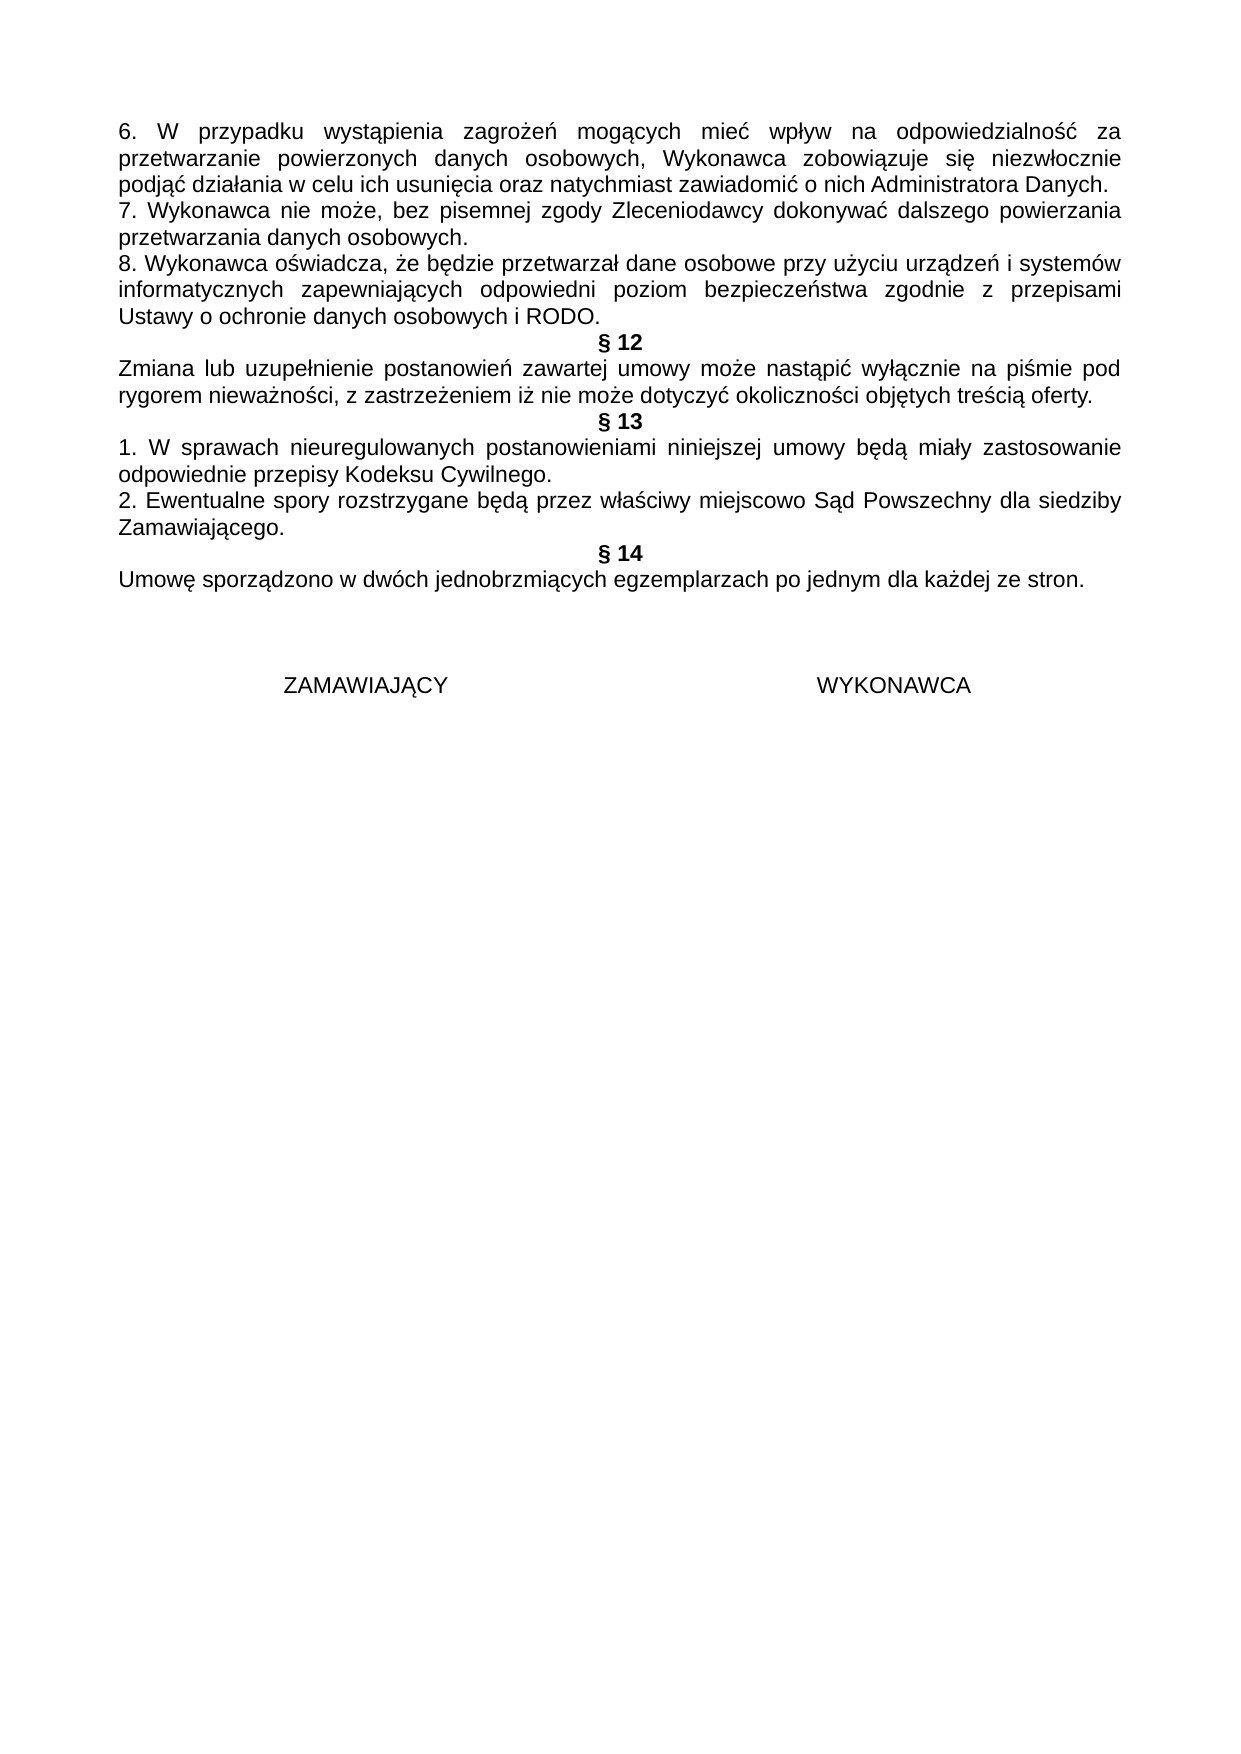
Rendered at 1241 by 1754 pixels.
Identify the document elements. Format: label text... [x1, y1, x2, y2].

text § 14 [118, 540, 1122, 566]
text 8. Wykonawca oświadcza, że będzie przetwarzał dane osobowe przy użyciu urządzeń i systemów informatycznych zapewniających odpowiedni poziom bezpieczeństwa zgodnie z przepisami Ustawy o ochronie danych osobowych i RODO. [118, 250, 1122, 329]
text § 13 [118, 408, 1122, 434]
text ZAMAWIAJĄCY WYKONAWCA [118, 672, 1122, 698]
text 6. W przypadku wystąpienia zagrożeń mogących mieć wpływ na odpowiedzialność za przetwarzanie powierzonych danych osobowych, Wykonawca zobowiązuje się niezwłocznie podjąć działania w celu ich usunięcia oraz natychmiast zawiadomić o nich Administratora Danych. [118, 118, 1122, 197]
text 2. Ewentualne spory rozstrzygane będą przez właściwy miejscowo Sąd Powszechny dla siedziby Zamawiającego. [118, 487, 1122, 540]
text Zmiana lub uzupełnienie postanowień zawartej umowy może nastąpić wyłącznie na piśmie pod rygorem nieważności, z zastrzeżeniem iż nie może dotyczyć okoliczności objętych treścią oferty. [118, 355, 1122, 408]
text 1. W sprawach nieuregulowanych postanowieniami niniejszej umowy będą miały zastosowanie odpowiednie przepisy Kodeksu Cywilnego. [118, 434, 1122, 487]
text Umowę sporządzono w dwóch jednobrzmiących egzemplarzach po jednym dla każdej ze stron. [118, 566, 1122, 592]
text 7. Wykonawca nie może, bez pisemnej zgody Zleceniodawcy dokonywać dalszego powierzania przetwarzania danych osobowych. [118, 197, 1122, 250]
text § 12 [118, 329, 1122, 355]
